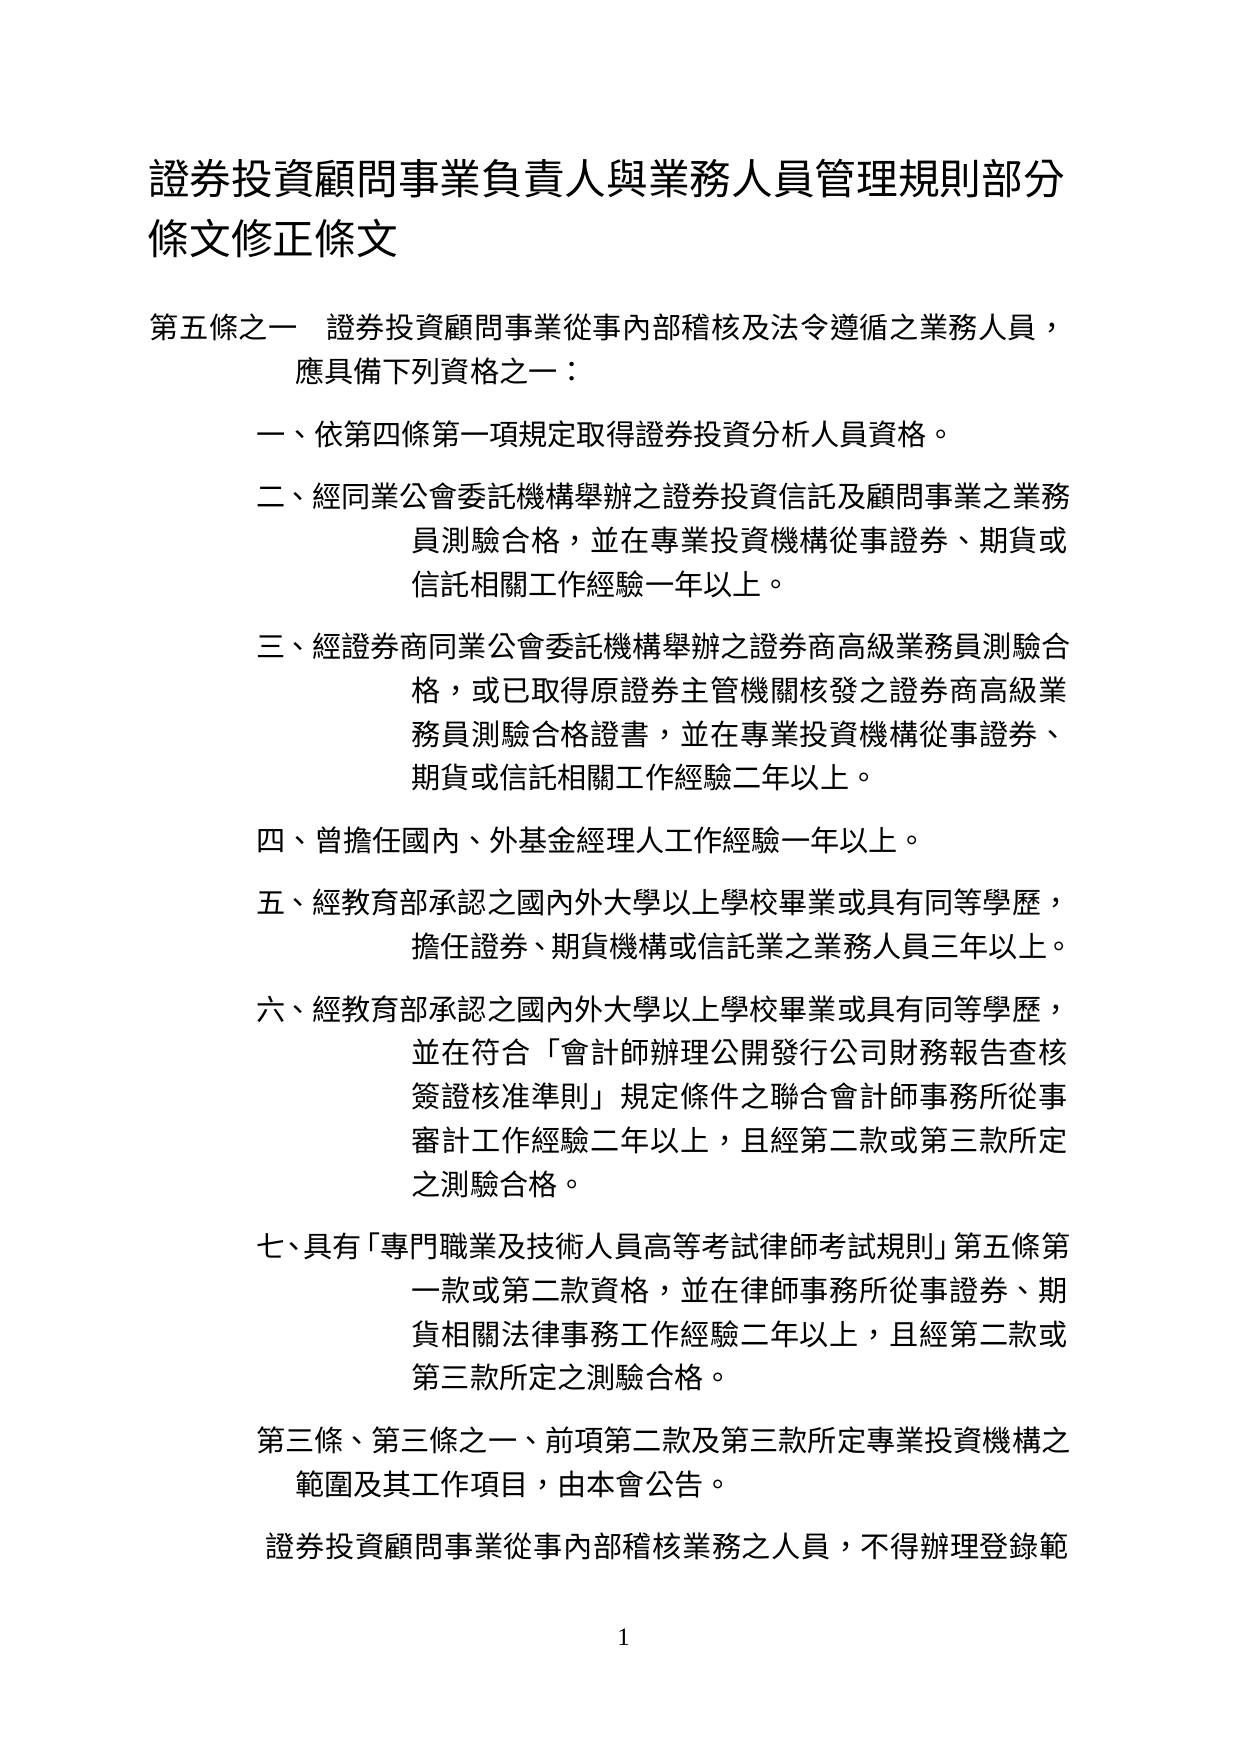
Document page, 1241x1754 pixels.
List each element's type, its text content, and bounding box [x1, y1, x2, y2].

table_header 第五條之一 證券投資顧問事業從事內部稽核及法令遵循之業務人員， 應具備下列資格之一： 一、依第四條第一項規定取得證券投資分析人員資格。 二、經同業公會委託機構舉辦之證券投資信託及顧問事業之業務員測驗合格，並在專業投資機構從事證券、期貨或信託相關工作經驗一年以上。 三、經證券商同業公會委託機構舉辦之證券商高級業務員測驗合格，或已取得原證券主管機關核發之證券商高級業務員測驗合格證書，並在專業投資機構從事證券、期貨或信託相關工作經驗二年以上。 四、曾擔任國內、外基金經理人工作經驗一年以上。 五、經教育部承認之國內外大學以上學校畢業或具有同等學歷，擔任證券、期貨機構或信託業之業務人員三年以上。 六、經教育部承認之國內外大學以上學校畢業或具有同等學歷，並在符合「會計師辦理公開發行公司財務報告查核簽證核准準則」規定條件之聯合會計師事務所從事審計工作經驗二年以上，且經第二款或第三款所定之測驗合格。 七、具有「專門職業及技術人員高等考試律師考試規則」第五條第一款或第二款資格，並在律師事務所從事證券、期貨相關法律事務工作經驗二年以上，且經第二款或第三款所定之測驗合格。 第三條、第三條之一、前項第二款及第三款所定專業投資機構之範圍及其工作項目，由本會公告。 證券投資顧問事業從事內部稽核業務之人員，不得辦理登錄範 [136, 304, 1081, 1566]
text 證券投資顧問事業負責人與業務人員管理規則部分條文修正條文 [148, 146, 1090, 266]
